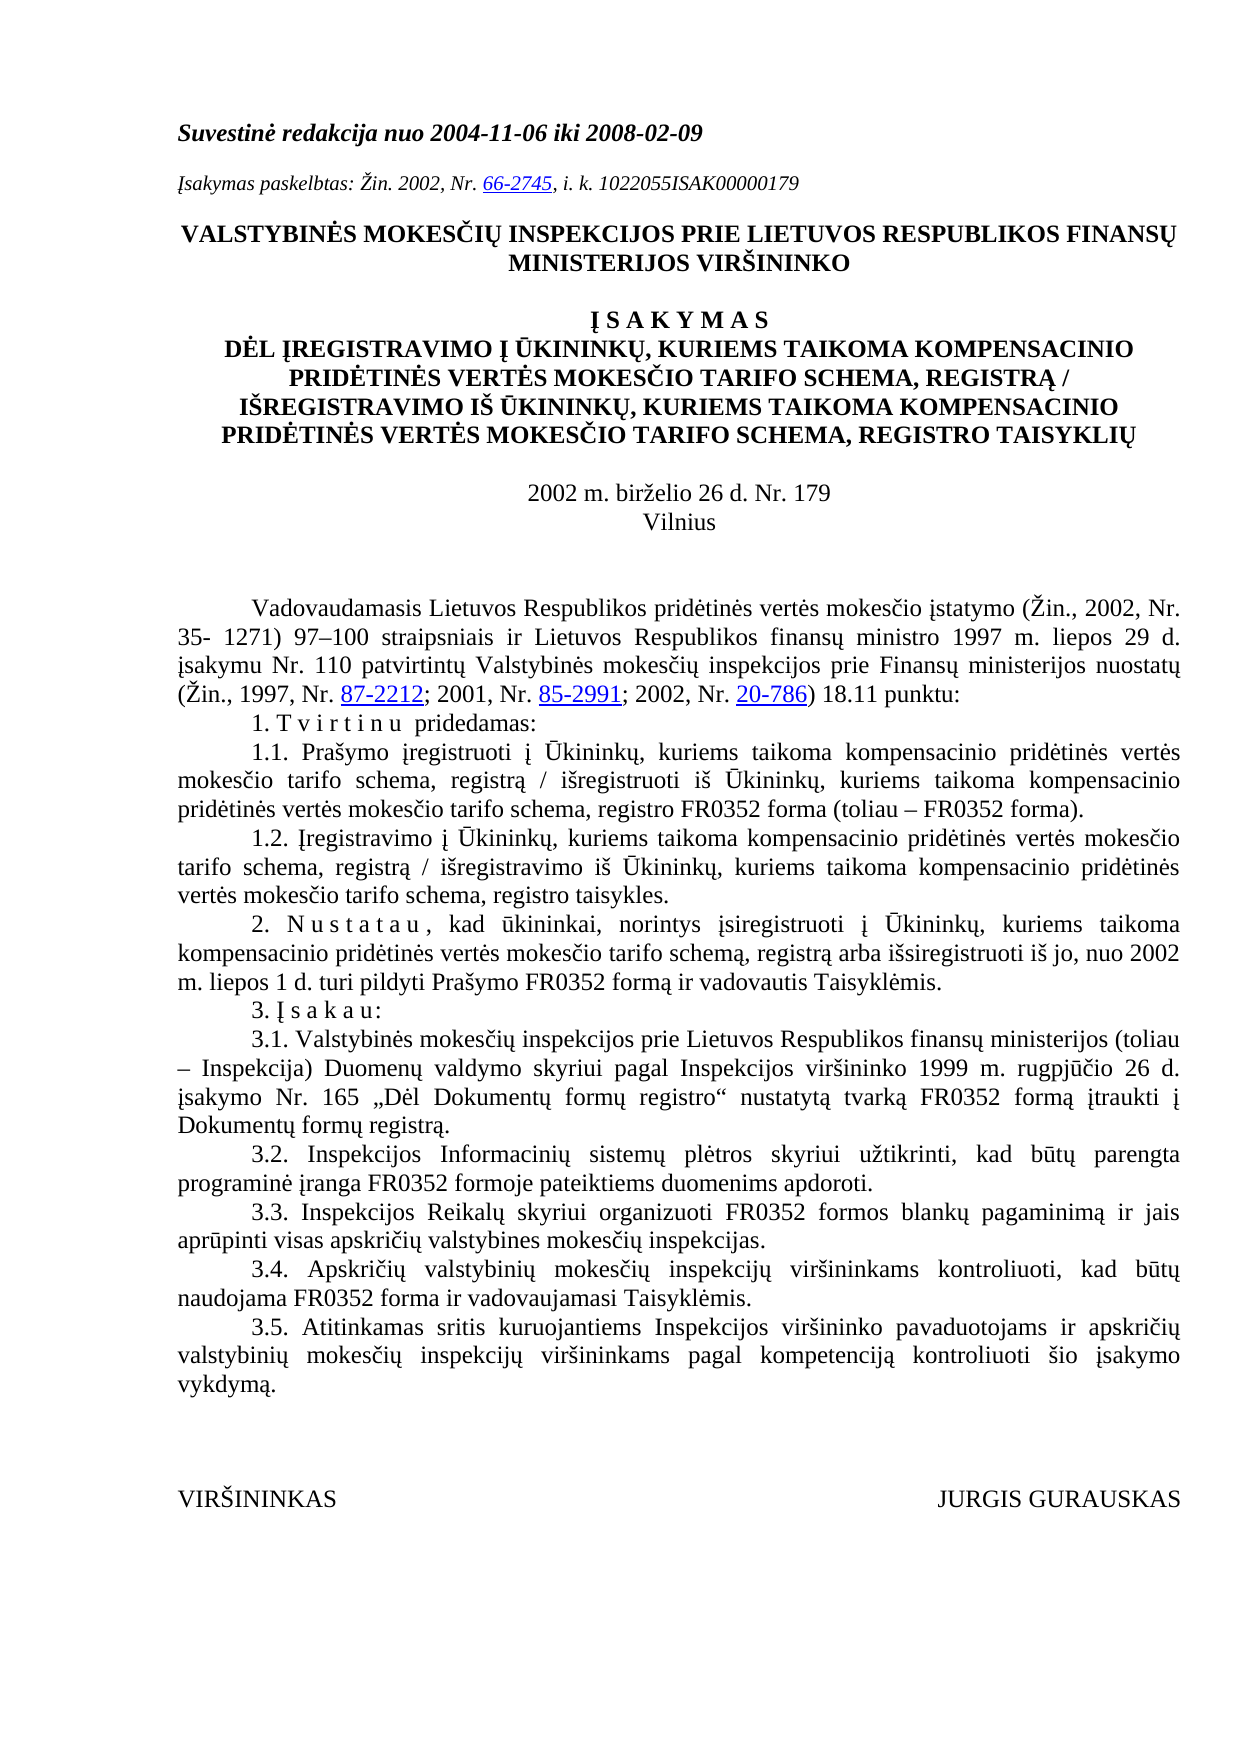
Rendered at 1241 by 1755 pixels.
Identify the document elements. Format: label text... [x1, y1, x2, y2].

text 3. Įsakau: [177, 995, 1181, 1024]
text VALSTYBINĖS MOKESČIŲ INSPEKCIJOS PRIE LIETUVOS RESPUBLIKOS FINANSŲ MINISTERIJOS VIRŠININKO [177, 219, 1181, 277]
text 3.1. Valstybinės mokesčių inspekcijos prie Lietuvos Respublikos finansų ministerijos (toliau – Inspekcija) Duomenų valdymo skyriui pagal Inspekcijos viršininko 1999 m. rugpjūčio 26 d. įsakymo Nr. 165 „Dėl Dokumentų formų registro“ nustatytą tvarką FR0352 formą įtraukti į Dokumentų formų registrą. [177, 1024, 1181, 1139]
text Vadovaudamasis Lietuvos Respublikos pridėtinės vertės mokesčio įstatymo (Žin., 2002, Nr. 35- 1271) 97–100 straipsniais ir Lietuvos Respublikos finansų ministro 1997 m. liepos 29 d. įsakymu Nr. 110 patvirtintų Valstybinės mokesčių inspekcijos prie Finansų ministerijos nuostatų (Žin., 1997, Nr. 87-2212; 2001, Nr. 85-2991; 2002, Nr. 20-786) 18.11 punktu: [177, 593, 1181, 708]
text 1.1. Prašymo įregistruoti į Ūkininkų, kuriems taikoma kompensacinio pridėtinės vertės mokesčio tarifo schema, registrą / išregistruoti iš Ūkininkų, kuriems taikoma kompensacinio pridėtinės vertės mokesčio tarifo schema, registro FR0352 forma (toliau – FR0352 forma). [177, 737, 1181, 823]
text 1. Tvirtinu pridedamas: [177, 708, 1181, 737]
text Į S A K Y M A S [177, 305, 1181, 334]
text 3.5. Atitinkamas sritis kuruojantiems Inspekcijos viršininko pavaduotojams ir apskričių valstybinių mokesčių inspekcijų viršininkams pagal kompetenciją kontroliuoti šio įsakymo vykdymą. [177, 1312, 1181, 1398]
text 1.2. Įregistravimo į Ūkininkų, kuriems taikoma kompensacinio pridėtinės vertės mokesčio tarifo schema, registrą / išregistravimo iš Ūkininkų, kuriems taikoma kompensacinio pridėtinės vertės mokesčio tarifo schema, registro taisykles. [177, 823, 1181, 909]
text 2002 m. birželio 26 d. Nr. 179 [177, 478, 1181, 507]
text 3.3. Inspekcijos Reikalų skyriui organizuoti FR0352 formos blankų pagaminimą ir jais aprūpinti visas apskričių valstybines mokesčių inspekcijas. [177, 1197, 1181, 1254]
text 2. Nustatau, kad ūkininkai, norintys įsiregistruoti į Ūkininkų, kuriems taikoma kompensacinio pridėtinės vertės mokesčio tarifo schemą, registrą arba išsiregistruoti iš jo, nuo 2002 m. liepos 1 d. turi pildyti Prašymo FR0352 formą ir vadovautis Taisyklėmis. [177, 909, 1181, 995]
text Įsakymas paskelbtas: Žin. 2002, Nr. 66-2745, i. k. 1022055ISAK00000179 [177, 171, 1181, 195]
text 3.2. Inspekcijos Informacinių sistemų plėtros skyriui užtikrinti, kad būtų parengta programinė įranga FR0352 formoje pateiktiems duomenims apdoroti. [177, 1139, 1181, 1197]
text DĖL ĮREGISTRAVIMO Į ŪKININKŲ, KURIEMS TAIKOMA KOMPENSACINIO PRIDĖTINĖS VERTĖS MOKESČIO TARIFO SCHEMA, REGISTRĄ / IŠREGISTRAVIMO IŠ ŪKININKŲ, KURIEMS TAIKOMA KOMPENSACINIO PRIDĖTINĖS VERTĖS MOKESČIO TARIFO SCHEMA, REGISTRO TAISYKLIŲ [177, 334, 1181, 449]
text Suvestinė redakcija nuo 2004-11-06 iki 2008-02-09 [177, 118, 1181, 147]
text 3.4. Apskričių valstybinių mokesčių inspekcijų viršininkams kontroliuoti, kad būtų naudojama FR0352 forma ir vadovaujamasi Taisyklėmis. [177, 1254, 1181, 1312]
text VIRŠININKAS JURGIS GURAUSKAS [177, 1484, 1181, 1513]
text Vilnius [177, 507, 1181, 535]
